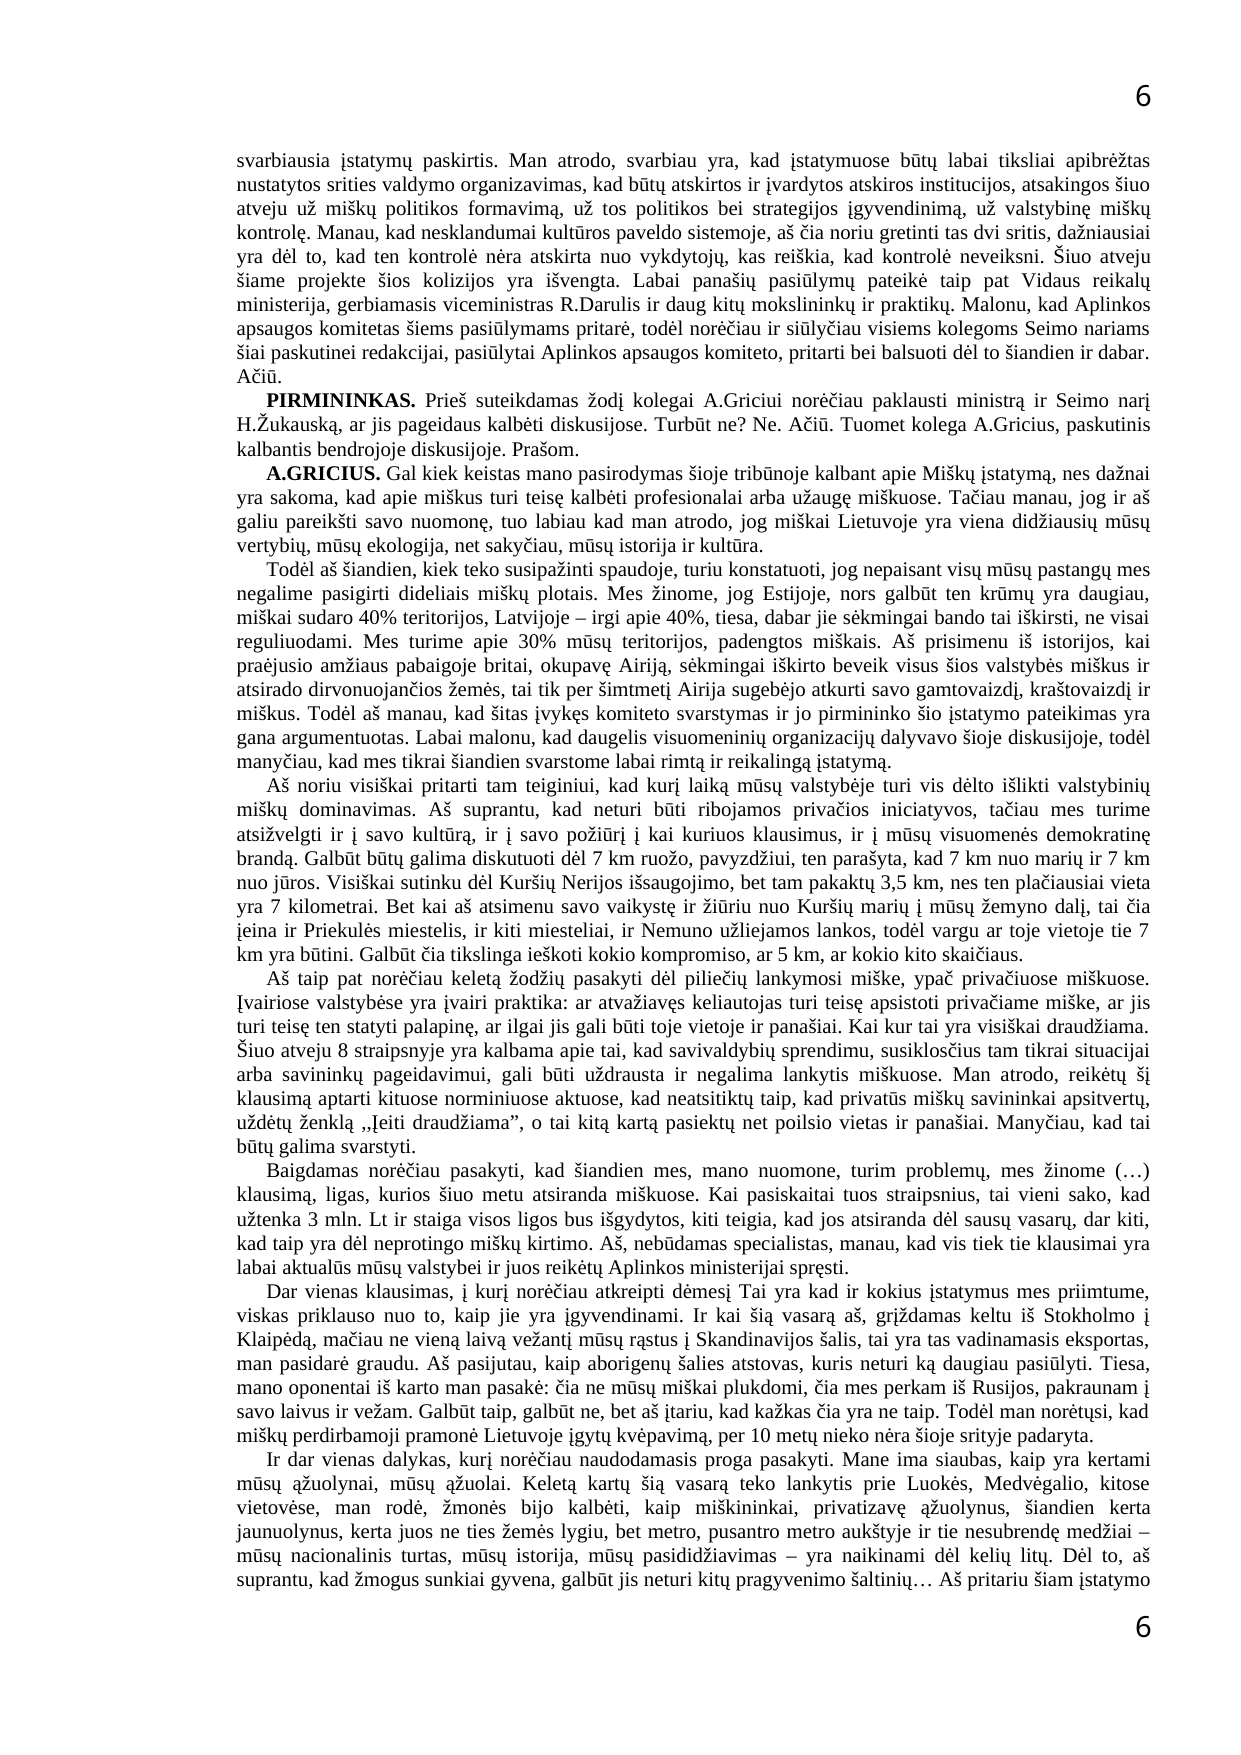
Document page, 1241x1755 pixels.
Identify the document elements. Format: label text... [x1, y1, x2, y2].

text Todėl aš šiandien, kiek teko susipažinti spaudoje, turiu konstatuoti, jog nepaisant visų mūsų pastangų mes negalime pasigirti dideliais miškų plotais. Mes žinome, jog Estijoje, nors galbūt ten krūmų yra daugiau, miškai sudaro 40% teritorijos, Latvijoje – irgi apie 40%, tiesa, dabar jie sėkmingai bando tai iškirsti, ne visai reguliuodami. Mes turime apie 30% mūsų teritorijos, padengtos miškais. Aš prisimenu iš istorijos, kai praėjusio amžiaus pabaigoje britai, okupavę Airiją, sėkmingai iškirto beveik visus šios valstybės miškus ir atsirado dirvonuojančios žemės, tai tik per šimtmetį Airija sugebėjo atkurti savo gamtovaizdį, kraštovaizdį ir miškus. Todėl aš manau, kad šitas įvykęs komiteto svarstymas ir jo pirmininko šio įstatymo pateikimas yra gana argumentuotas. Labai malonu, kad daugelis visuomeninių organizacijų dalyvavo šioje diskusijoje, todėl manyčiau, kad mes tikrai šiandien svarstome labai rimtą ir reikalingą įstatymą. [236, 557, 1152, 773]
text Ir dar vienas dalykas, kurį norėčiau naudodamasis proga pasakyti. Mane ima siaubas, kaip yra kertami mūsų ąžuolynai, mūsų ąžuolai. Keletą kartų šią vasarą teko lankytis prie Luokės, Medvėgalio, kitose vietovėse, man rodė, žmonės bijo kalbėti, kaip miškininkai, privatizavę ąžuolynus, šiandien kerta jaunuolynus, kerta juos ne ties žemės lygiu, bet metro, pusantro metro aukštyje ir tie nesubrendę medžiai – mūsų nacionalinis turtas, mūsų istorija, mūsų pasididžiavimas – yra naikinami dėl kelių litų. Dėl to, aš suprantu, kad žmogus sunkiai gyvena, galbūt jis neturi kitų pragyvenimo šaltinių… Aš pritariu šiam įstatymo [236, 1447, 1152, 1591]
text Aš taip pat norėčiau keletą žodžių pasakyti dėl piliečių lankymosi miške, ypač privačiuose miškuose. Įvairiose valstybėse yra įvairi praktika: ar atvažiavęs keliautojas turi teisę apsistoti privačiame miške, ar jis turi teisę ten statyti palapinę, ar ilgai jis gali būti toje vietoje ir panašiai. Kai kur tai yra visiškai draudžiama. Šiuo atveju 8 straipsnyje yra kalbama apie tai, kad savivaldybių sprendimu, susiklosčius tam tikrai situacijai arba savininkų pageidavimui, gali būti uždrausta ir negalima lankytis miškuose. Man atrodo, reikėtų šį klausimą aptarti kituose norminiuose aktuose, kad neatsitiktų taip, kad privatūs miškų savininkai apsitvertų, uždėtų ženklą ,,Įeiti draudžiama”, o tai kitą kartą pasiektų net poilsio vietas ir panašiai. Manyčiau, kad tai būtų galima svarstyti. [236, 966, 1152, 1158]
text Dar vienas klausimas, į kurį norėčiau atkreipti dėmesį Tai yra kad ir kokius įstatymus mes priimtume, viskas priklauso nuo to, kaip jie yra įgyvendinami. Ir kai šią vasarą aš, grįždamas keltu iš Stokholmo į Klaipėdą, mačiau ne vieną laivą vežantį mūsų rąstus į Skandinavijos šalis, tai yra tas vadinamasis eksportas, man pasidarė graudu. Aš pasijutau, kaip aborigenų šalies atstovas, kuris neturi ką daugiau pasiūlyti. Tiesa, mano oponentai iš karto man pasakė: čia ne mūsų miškai plukdomi, čia mes perkam iš Rusijos, pakraunam į savo laivus ir vežam. Galbūt taip, galbūt ne, bet aš įtariu, kad kažkas čia yra ne taip. Todėl man norėtųsi, kad miškų perdirbamoji pramonė Lietuvoje įgytų kvėpavimą, per 10 metų nieko nėra šioje srityje padaryta. [236, 1279, 1152, 1447]
text svarbiausia įstatymų paskirtis. Man atrodo, svarbiau yra, kad įstatymuose būtų labai tiksliai apibrėžtas nustatytos srities valdymo organizavimas, kad būtų atskirtos ir įvardytos atskiros institucijos, atsakingos šiuo atveju už miškų politikos formavimą, už tos politikos bei strategijos įgyvendinimą, už valstybinę miškų kontrolę. Manau, kad nesklandumai kultūros paveldo sistemoje, aš čia noriu gretinti tas dvi sritis, dažniausiai yra dėl to, kad ten kontrolė nėra atskirta nuo vykdytojų, kas reiškia, kad kontrolė neveiksni. Šiuo atveju šiame projekte šios kolizijos yra išvengta. Labai panašių pasiūlymų pateikė taip pat Vidaus reikalų ministerija, gerbiamasis viceministras R.Darulis ir daug kitų mokslininkų ir praktikų. Malonu, kad Aplinkos apsaugos komitetas šiems pasiūlymams pritarė, todėl norėčiau ir siūlyčiau visiems kolegoms Seimo nariams šiai paskutinei redakcijai, pasiūlytai Aplinkos apsaugos komiteto, pritarti bei balsuoti dėl to šiandien ir dabar. Ačiū. [236, 148, 1152, 388]
text PIRMININKAS. Prieš suteikdamas žodį kolegai A.Griciui norėčiau paklausti ministrą ir Seimo narį H.Žukauską, ar jis pageidaus kalbėti diskusijose. Turbūt ne? Ne. Ačiū. Tuomet kolega A.Gricius, paskutinis kalbantis bendrojoje diskusijoje. Prašom. [236, 388, 1152, 461]
text Baigdamas norėčiau pasakyti, kad šiandien mes, mano nuomone, turim problemų, mes žinome (…) klausimą, ligas, kurios šiuo metu atsiranda miškuose. Kai pasiskaitai tuos straipsnius, tai vieni sako, kad užtenka 3 mln. Lt ir staiga visos ligos bus išgydytos, kiti teigia, kad jos atsiranda dėl sausų vasarų, dar kiti, kad taip yra dėl neprotingo miškų kirtimo. Aš, nebūdamas specialistas, manau, kad vis tiek tie klausimai yra labai aktualūs mūsų valstybei ir juos reikėtų Aplinkos ministerijai spręsti. [236, 1158, 1152, 1279]
text A.GRICIUS. Gal kiek keistas mano pasirodymas šioje tribūnoje kalbant apie Miškų įstatymą, nes dažnai yra sakoma, kad apie miškus turi teisę kalbėti profesionalai arba užaugę miškuose. Tačiau manau, jog ir aš galiu pareikšti savo nuomonę, tuo labiau kad man atrodo, jog miškai Lietuvoje yra viena didžiausių mūsų vertybių, mūsų ekologija, net sakyčiau, mūsų istorija ir kultūra. [236, 461, 1152, 557]
text Aš noriu visiškai pritarti tam teiginiui, kad kurį laiką mūsų valstybėje turi vis dėlto išlikti valstybinių miškų dominavimas. Aš suprantu, kad neturi būti ribojamos privačios iniciatyvos, tačiau mes turime atsižvelgti ir į savo kultūrą, ir į savo požiūrį į kai kuriuos klausimus, ir į mūsų visuomenės demokratinę brandą. Galbūt būtų galima diskutuoti dėl 7 km ruožo, pavyzdžiui, ten parašyta, kad 7 km nuo marių ir 7 km nuo jūros. Visiškai sutinku dėl Kuršių Nerijos išsaugojimo, bet tam pakaktų 3,5 km, nes ten plačiausiai vieta yra 7 kilometrai. Bet kai aš atsimenu savo vaikystę ir žiūriu nuo Kuršių marių į mūsų žemyno dalį, tai čia įeina ir Priekulės miestelis, ir kiti miesteliai, ir Nemuno užliejamos lankos, todėl vargu ar toje vietoje tie 7 km yra būtini. Galbūt čia tikslinga ieškoti kokio kompromiso, ar 5 km, ar kokio kito skaičiaus. [236, 773, 1152, 966]
